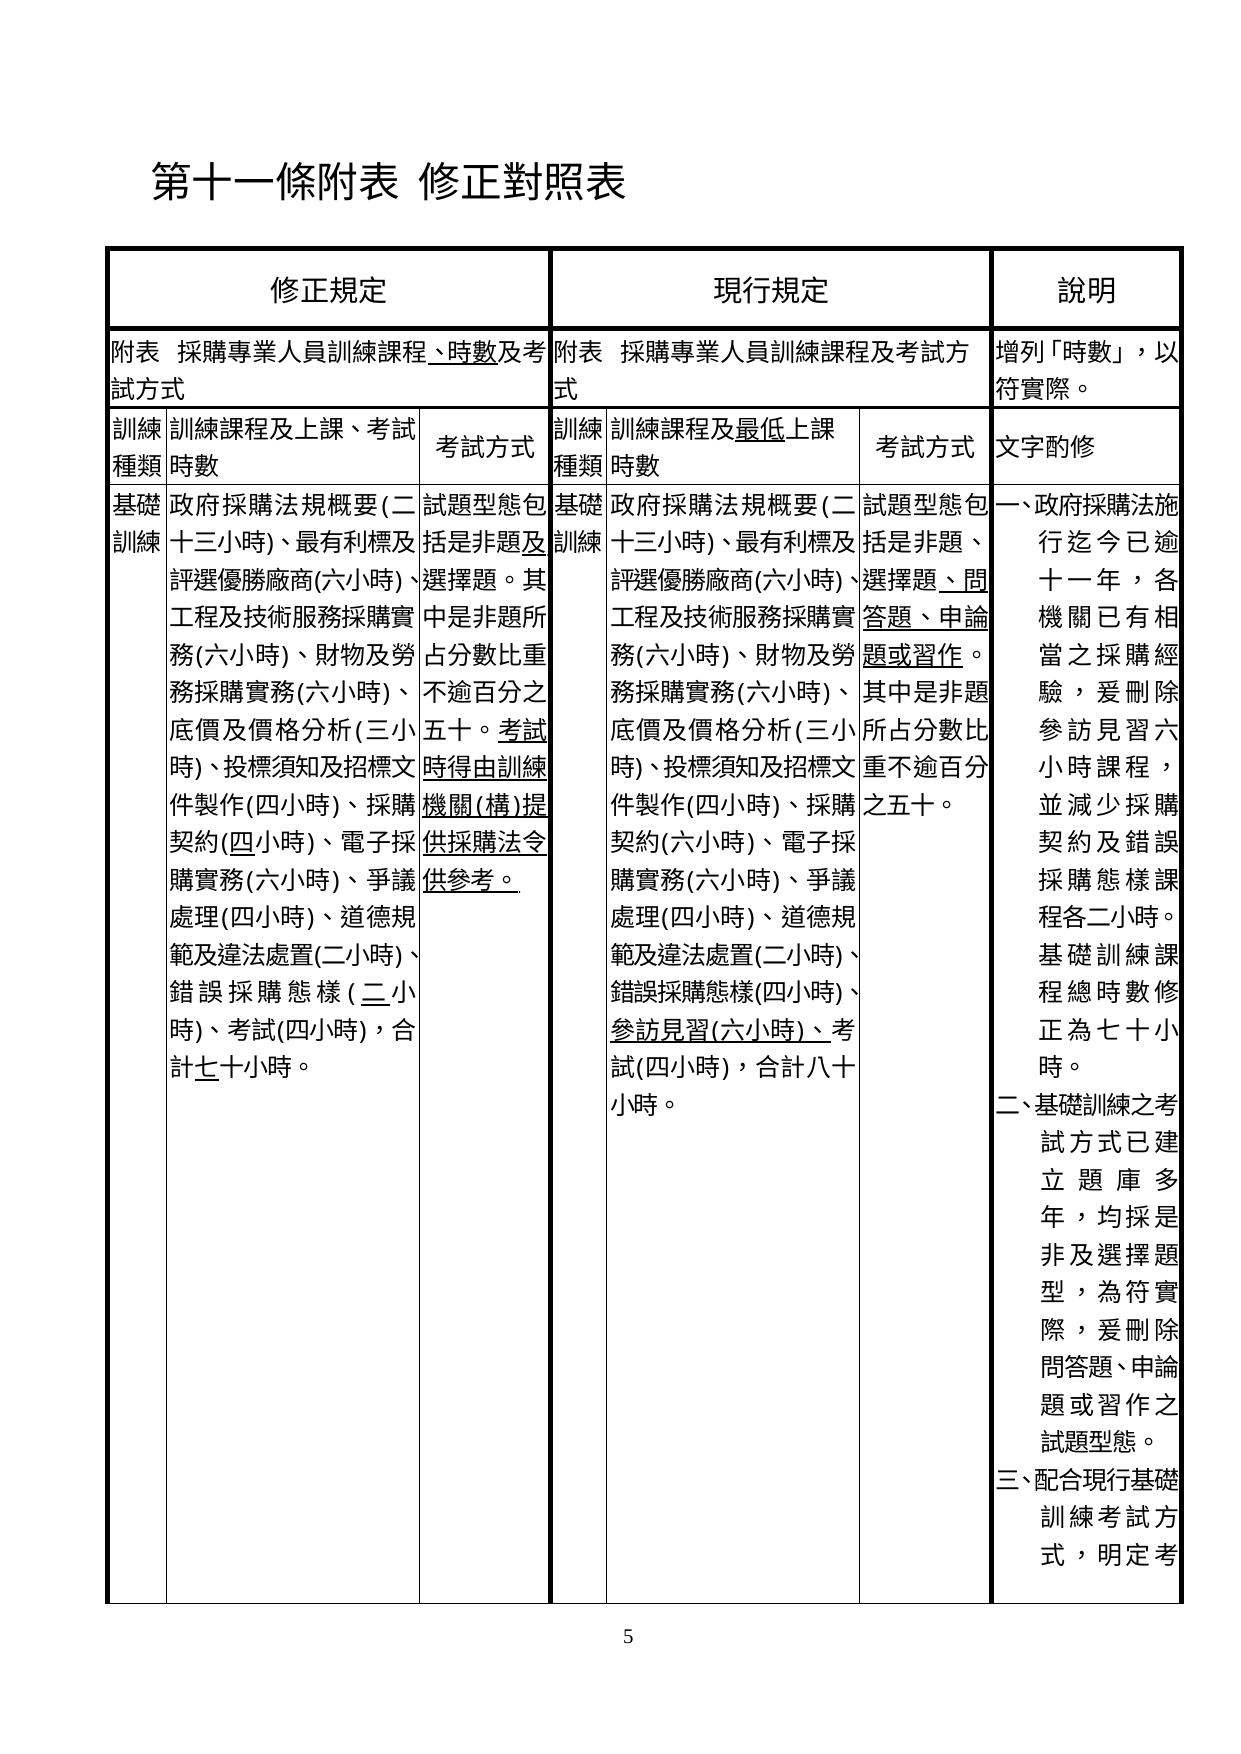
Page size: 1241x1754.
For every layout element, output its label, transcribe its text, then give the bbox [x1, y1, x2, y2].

table_cell 考試方式 [860, 409, 989, 483]
table_cell 考試方式 [420, 409, 548, 483]
table_cell 基礎訓練 [110, 485, 166, 1603]
table_header 現行規定 [553, 251, 989, 326]
table_cell 附表 採購專業人員訓練課程、時數及考試方式 [110, 331, 548, 406]
table_cell 增列「時數」，以符實際。 [994, 331, 1179, 406]
table_header 說明 [994, 251, 1179, 326]
table_cell 訓練課程及上課、考試時數 [167, 409, 419, 483]
table_cell 文字酌修 [994, 409, 1179, 483]
table_cell 附表 採購專業人員訓練課程及考試方式 [553, 331, 989, 406]
table_cell 試題型態包括是非題、選擇題、問答題、申論題或習作。其中是非題所占分數比重不逾百分之五十。 [860, 485, 989, 1603]
text 第十一條附表 修正對照表 [150, 142, 1100, 217]
table_cell 訓練課程及最低上課時數 [607, 409, 859, 483]
table_header 修正規定 [110, 251, 548, 326]
table_cell 訓練種類 [110, 409, 166, 483]
table_cell 訓練種類 [553, 409, 606, 483]
table_cell 一、政府採購法施行迄今已逾十一年，各機關已有相當之採購經驗，爰刪除參訪見習六小時課程，並減少採購契約及錯誤採購態樣課程各二小時。基礎訓練課程總時數修正為七十小時。 二、基礎訓練之考試方式已建立題庫多年，均採是非及選擇題型，為符實際，爰刪除問答題、申論題或習作之試題型態。 三、配合現行基礎訓練考試方式，明定考 [994, 485, 1179, 1603]
table_cell 政府採購法規概要(二十三小時)、最有利標及評選優勝廠商(六小時)、工程及技術服務採購實務(六小時)、財物及勞務採購實務(六小時)、底價及價格分析(三小時)、投標須知及招標文件製作(四小時)、採購契約(六小時)、電子採購實務(六小時)、爭議處理(四小時)、道德規範及違法處置(二小時)、錯誤採購態樣(四小時)、參訪見習(六小時)、考試(四小時)，合計八十小時。 [607, 485, 859, 1603]
table_cell 基礎訓練 [553, 485, 606, 1603]
table_cell 試題型態包括是非題及選擇題。其中是非題所占分數比重不逾百分之五十。考試時得由訓練機關(構)提供採購法令供參考。 [420, 485, 548, 1603]
table_cell 政府採購法規概要(二十三小時)、最有利標及評選優勝廠商(六小時)、工程及技術服務採購實務(六小時)、財物及勞務採購實務(六小時)、底價及價格分析(三小時)、投標須知及招標文件製作(四小時)、採購契約(四小時)、電子採購實務(六小時)、爭議處理(四小時)、道德規範及違法處置(二小時)、錯誤採購態樣(二小時)、考試(四小時)，合計七十小時。 [167, 485, 419, 1603]
